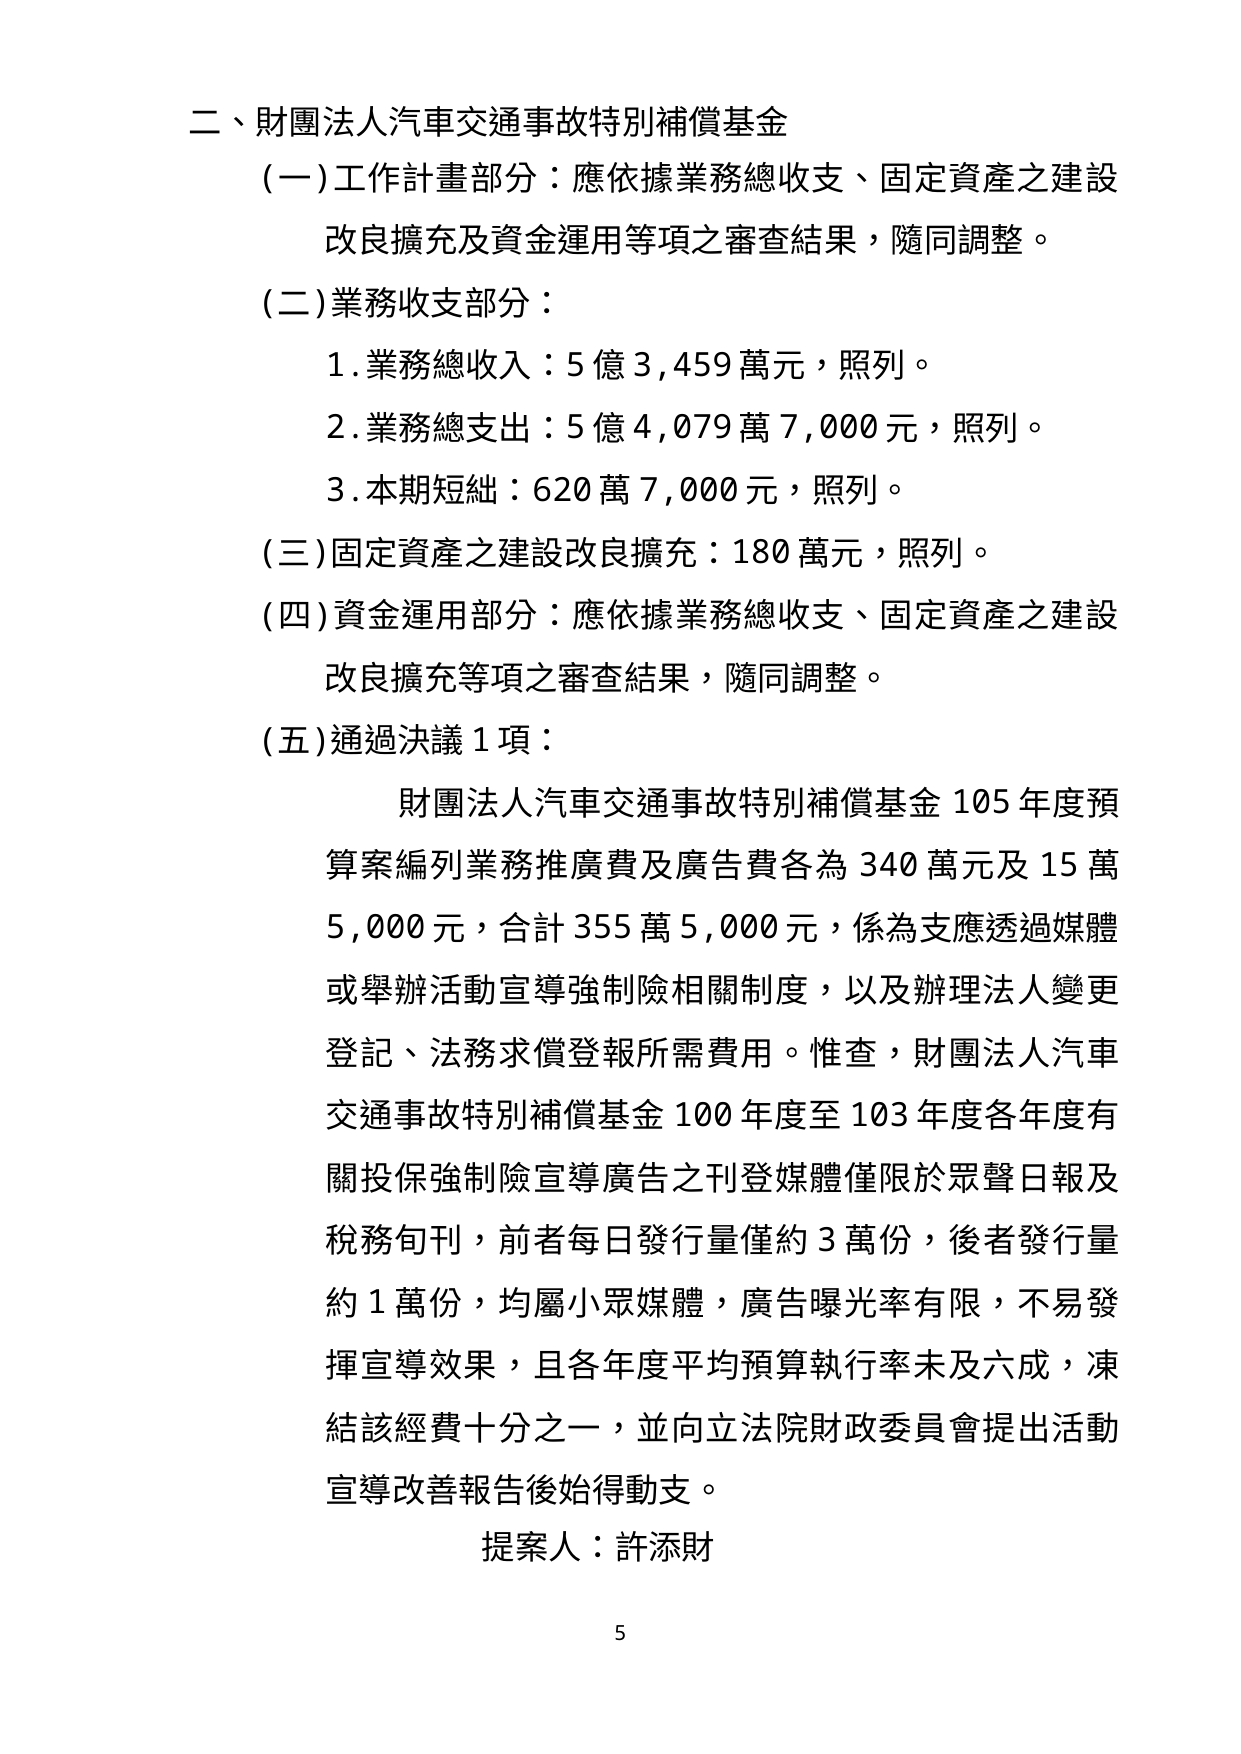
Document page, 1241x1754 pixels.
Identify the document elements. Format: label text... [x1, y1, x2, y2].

text (一)工作計畫部分：應依據業務總收支、固定資產之建設改良擴充及資金運用等項之審查結果，隨同調整。 [257, 144, 1120, 269]
text 1.業務總收入：5億3,459萬元，照列。 [325, 332, 1120, 394]
text (二)業務收支部分： [257, 269, 1120, 332]
text 財團法人汽車交通事故特別補償基金105年度預算案編列業務推廣費及廣告費各為340萬元及15萬5,000元，合計355萬5,000元，係為支應透過媒體或舉辦活動宣導強制險相關制度，以及辦理法人變更登記、法務求償登報所需費用。惟查，財團法人汽車交通事故特別補償基金100年度至103年度各年度有關投保強制險宣導廣告之刊登媒體僅限於眾聲日報及稅務旬刊，前者每日發行量僅約3萬份，後者發行量約1萬份，均屬小眾媒體，廣告曝光率有限，不易發揮宣導效果，且各年度平均預算執行率未及六成，凍結該經費十分之一，並向立法院財政委員會提出活動宣導改善報告後始得動支。 [325, 769, 1120, 1519]
text 二、財團法人汽車交通事故特別補償基金 [189, 94, 1120, 144]
text 提案人：許添財 [482, 1519, 1120, 1569]
text (五)通過決議1項： [257, 707, 1120, 769]
text 2.業務總支出：5億4,079萬7,000元，照列。 [325, 394, 1120, 457]
text (三)固定資產之建設改良擴充：180萬元，照列。 [257, 519, 1120, 582]
text 3.本期短絀：620萬7,000元，照列。 [325, 457, 1120, 519]
text (四)資金運用部分：應依據業務總收支、固定資產之建設改良擴充等項之審查結果，隨同調整。 [257, 582, 1120, 707]
